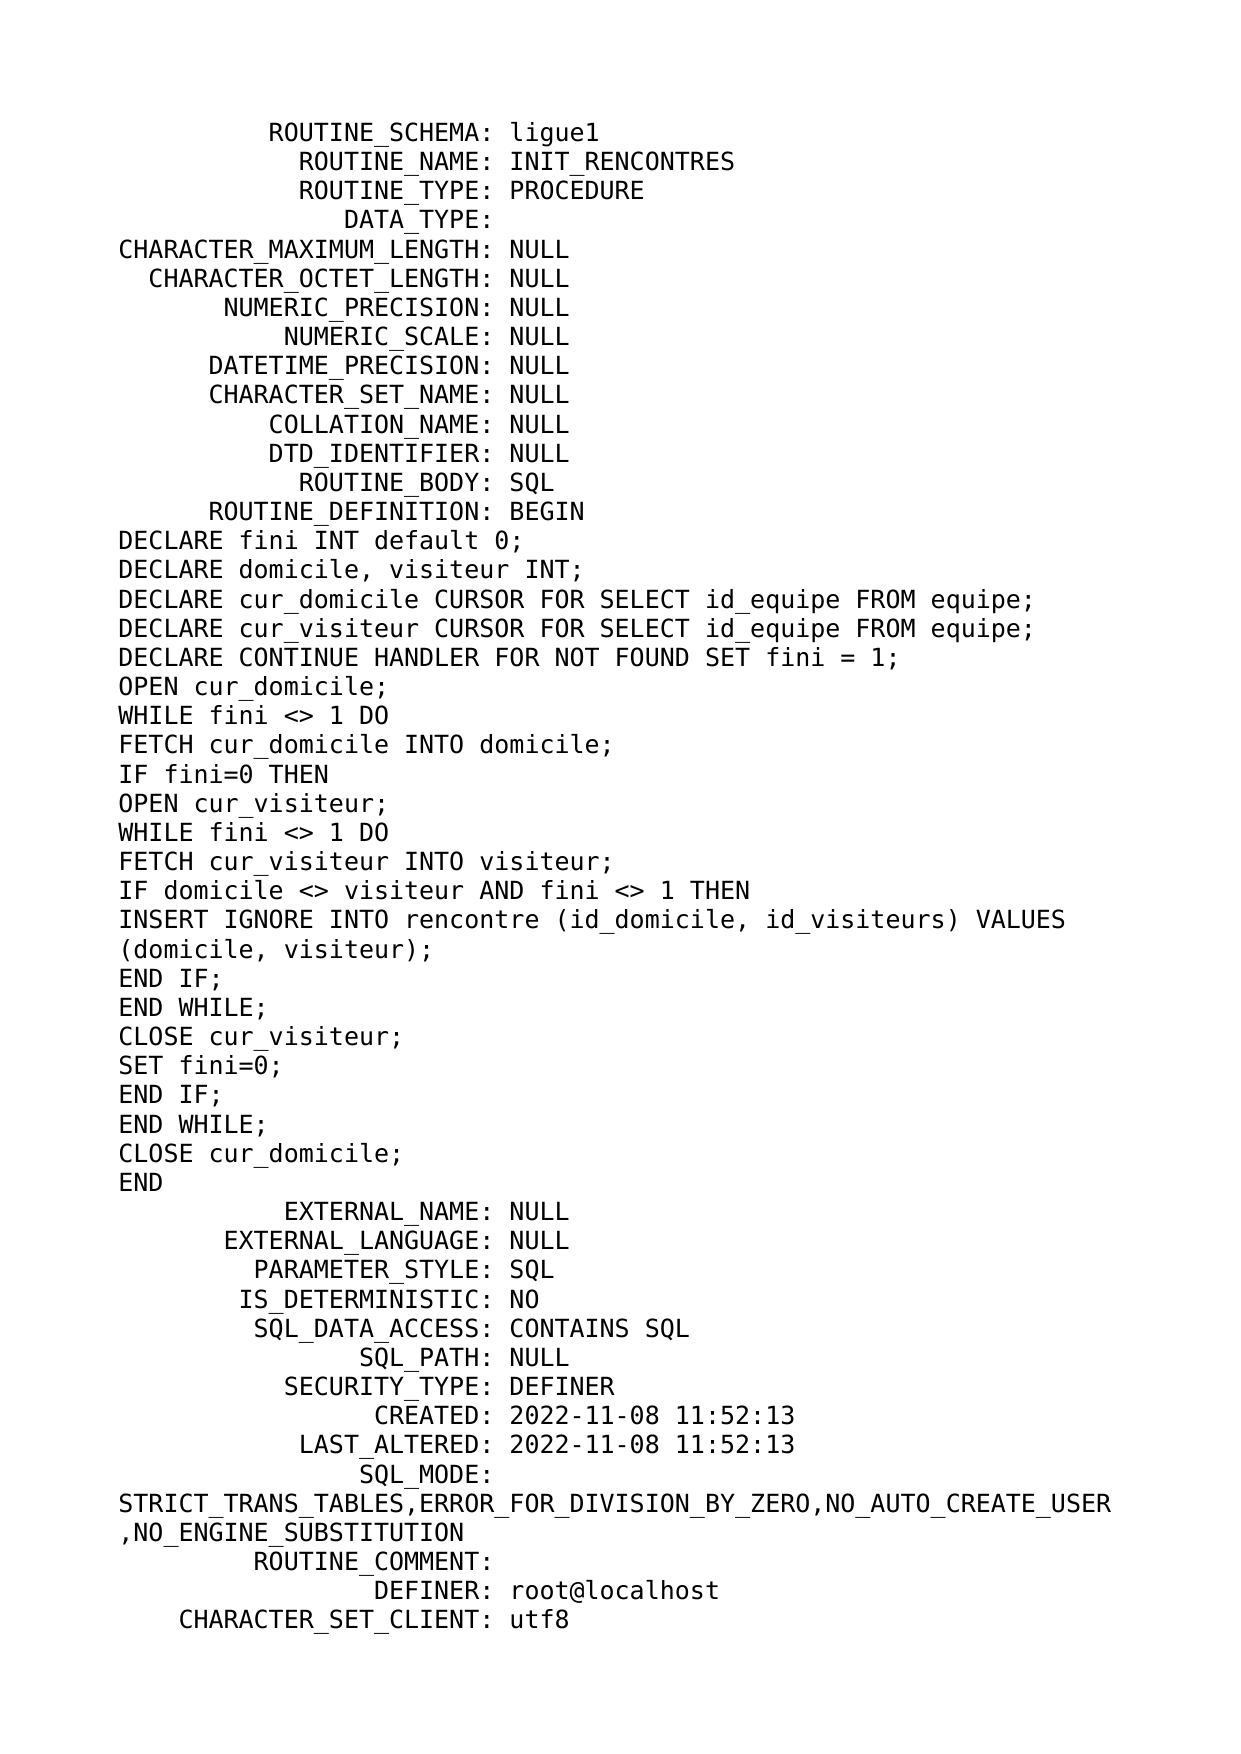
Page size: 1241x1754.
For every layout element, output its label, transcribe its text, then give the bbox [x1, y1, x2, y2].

text ROUTINE_SCHEMA: ligue1 ROUTINE_NAME: INIT_RENCONTRES ROUTINE_TYPE: PROCEDURE DATA_TYPE: CHARACTER_MAXIMUM_LENGTH: NULL CHARACTER_OCTET_LENGTH: NULL NUMERIC_PRECISION: NULL NUMERIC_SCALE: NULL DATETIME_PRECISION: NULL CHARACTER_SET_NAME: NULL COLLATION_NAME: NULL DTD_IDENTIFIER: NULL ROUTINE_BODY: SQL ROUTINE_DEFINITION: BEGIN DECLARE fini INT default 0; DECLARE domicile, visiteur INT; DECLARE cur_domicile CURSOR FOR SELECT id_equipe FROM equipe; DECLARE cur_visiteur CURSOR FOR SELECT id_equipe FROM equipe; DECLARE CONTINUE HANDLER FOR NOT FOUND SET fini = 1; OPEN cur_domicile; WHILE fini <> 1 DO FETCH cur_domicile INTO domicile; IF fini=0 THEN OPEN cur_visiteur; WHILE fini <> 1 DO FETCH cur_visiteur INTO visiteur; IF domicile <> visiteur AND fini <> 1 THEN INSERT IGNORE INTO rencontre (id_domicile, id_visiteurs) VALUES (domicile, visiteur); END IF; END WHILE; CLOSE cur_visiteur; SET fini=0; END IF; END WHILE; CLOSE cur_domicile; END EXTERNAL_NAME: NULL EXTERNAL_LANGUAGE: NULL PARAMETER_STYLE: SQL IS_DETERMINISTIC: NO SQL_DATA_ACCESS: CONTAINS SQL SQL_PATH: NULL SECURITY_TYPE: DEFINER CREATED: 2022-11-08 11:52:13 LAST_ALTERED: 2022-11-08 11:52:13 SQL_MODE: STRICT_TRANS_TABLES,ERROR_FOR_DIVISION_BY_ZERO,NO_AUTO_CREATE_USER,NO_ENGINE_SUBSTITUTION ROUTINE_COMMENT: DEFINER: root@localhost CHARACTER_SET_CLIENT: utf8 [118, 118, 1122, 1635]
